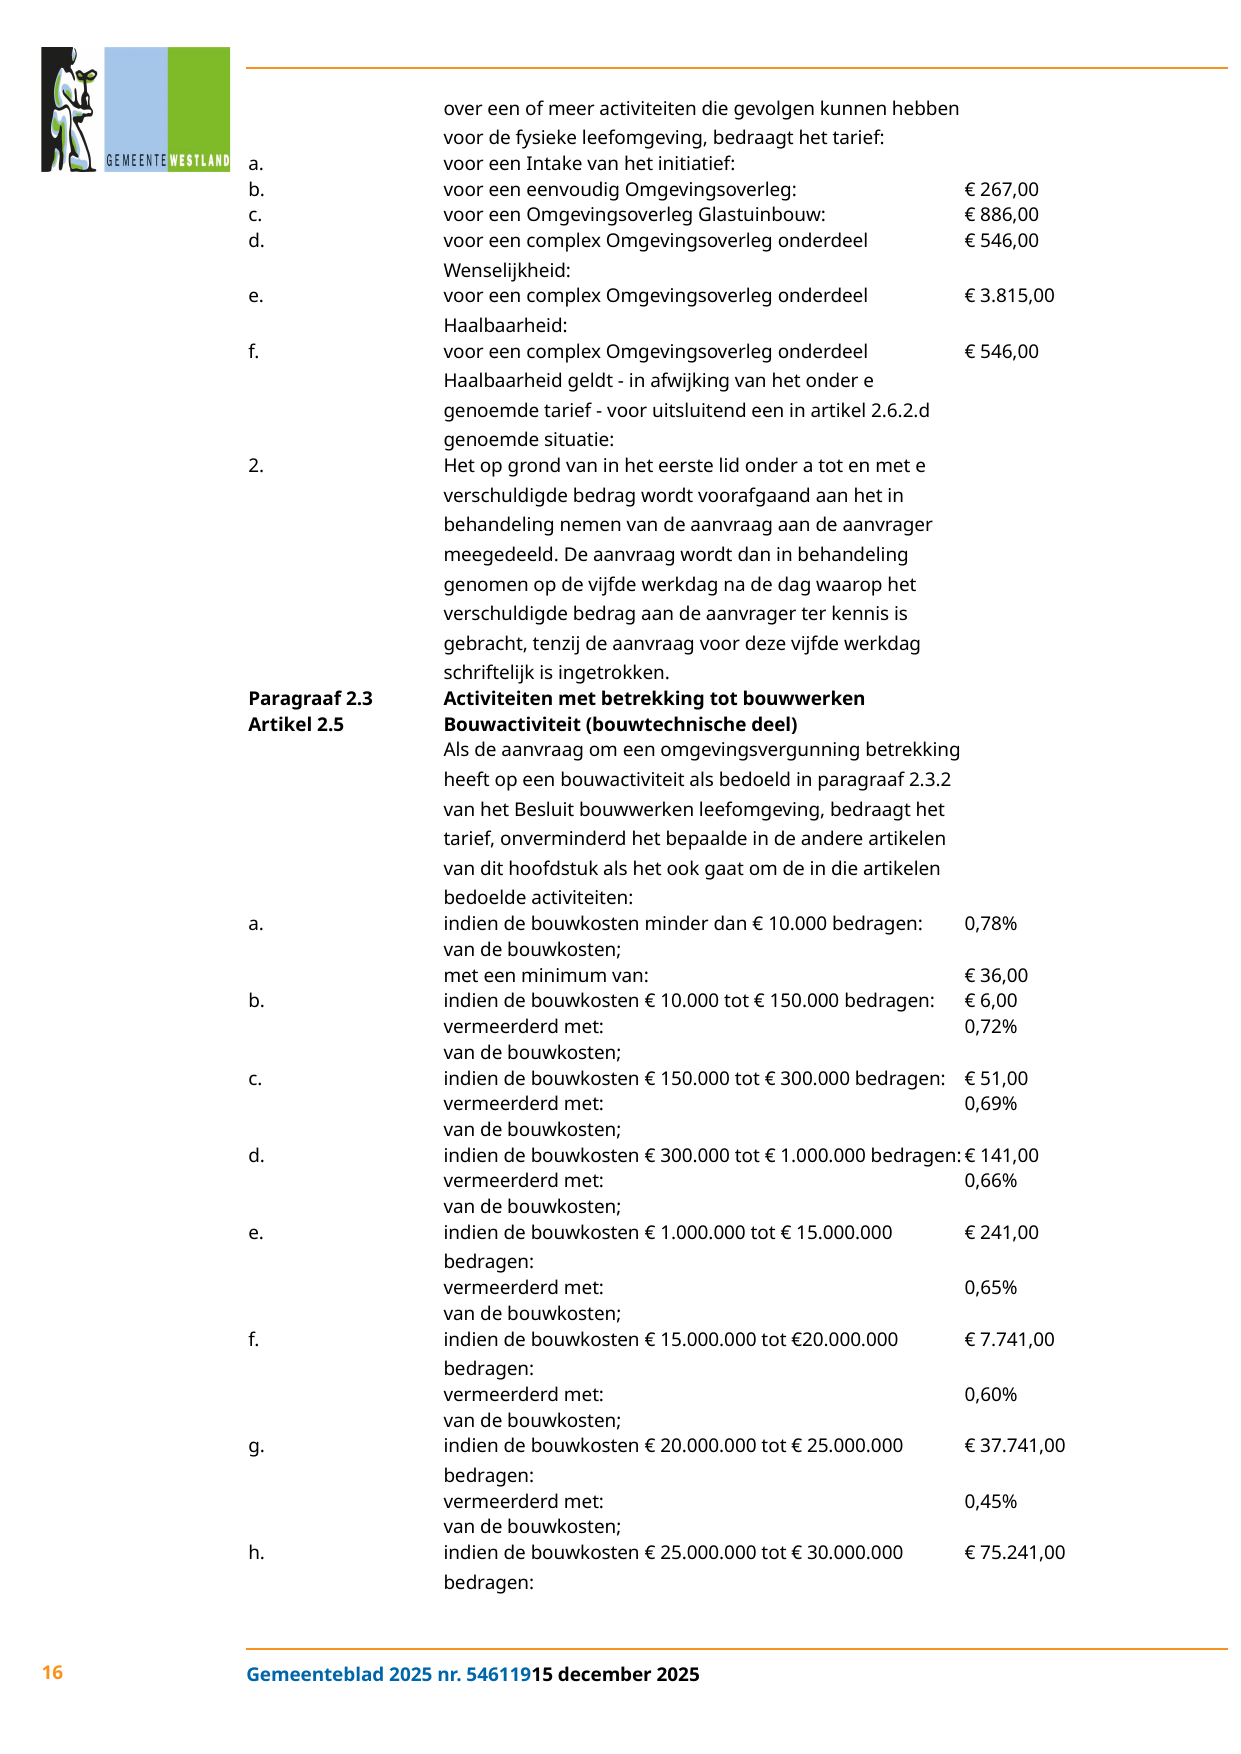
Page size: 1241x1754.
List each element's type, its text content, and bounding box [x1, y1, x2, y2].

table_cell voor een Omgevingsoverleg Glastuinbouw: [443, 202, 964, 227]
table_cell vermeerderd met: [443, 1274, 964, 1300]
table_cell [248, 1168, 443, 1193]
table_cell b. [248, 176, 443, 202]
table_cell € 37.741,00 [964, 1433, 1152, 1488]
table_cell van de bouwkosten; [443, 936, 964, 962]
table_cell indien de bouwkosten € 10.000 tot € 150.000 bedragen: [443, 988, 964, 1013]
table_cell [964, 737, 1152, 910]
table_cell [248, 1274, 443, 1300]
table_cell [964, 1300, 1152, 1326]
table_cell [964, 453, 1152, 685]
table_cell € 267,00 [964, 176, 1152, 202]
table_cell [248, 1013, 443, 1039]
table_cell met een minimum van: [443, 962, 964, 987]
table_cell van de bouwkosten; [443, 1407, 964, 1433]
table_cell 2. [248, 453, 443, 685]
table_cell voor een complex Omgevingsoverleg onderdeel Wenselijkheid: [443, 227, 964, 283]
table_cell [964, 936, 1152, 962]
table_cell € 546,00 [964, 338, 1152, 452]
table_cell van de bouwkosten; [443, 1300, 964, 1326]
table_cell f. [248, 338, 443, 452]
table_cell Als de aanvraag om een omgevingsvergunning betrekking heeft op een bouwactiviteit als bedoeld in paragraaf 2.3.2 van het Besluit bouwwerken leefomgeving, bedraagt het tarief, onverminderd het bepaalde in de andere artikelen van dit hoofdstuk als het ook gaat om de in die artikelen bedoelde activiteiten: [443, 737, 964, 910]
table_cell [248, 1300, 443, 1326]
table_cell indien de bouwkosten € 15.000.000 tot €20.000.000 bedragen: [443, 1326, 964, 1381]
table_cell f. [248, 1326, 443, 1381]
table_cell € 51,00 [964, 1065, 1152, 1090]
table_cell [964, 150, 1152, 176]
table_cell [964, 711, 1152, 737]
table_cell [964, 1193, 1152, 1219]
table_cell Paragraaf 2.3 [248, 685, 443, 711]
table_cell voor een complex Omgevingsoverleg onderdeel Haalbaarheid geldt - in afwijking van het onder e genoemde tarief - voor uitsluitend een in artikel 2.6.2.d genoemde situatie: [443, 338, 964, 452]
picture [41, 47, 231, 172]
table_cell van de bouwkosten; [443, 1039, 964, 1065]
table_cell over een of meer activiteiten die gevolgen kunnen hebben voor de fysieke leefomgeving, bedraagt het tarief: [443, 95, 964, 150]
table_cell 0,60% [964, 1381, 1152, 1407]
table_cell € 7.741,00 [964, 1326, 1152, 1381]
table_cell b. [248, 988, 443, 1013]
table_cell [248, 1407, 443, 1433]
table_cell d. [248, 1142, 443, 1168]
table_cell voor een complex Omgevingsoverleg onderdeel Haalbaarheid: [443, 283, 964, 338]
table_cell 0,78% [964, 910, 1152, 936]
table_cell a. [248, 150, 443, 176]
table_cell indien de bouwkosten € 150.000 tot € 300.000 bedragen: [443, 1065, 964, 1090]
table_cell [248, 1039, 443, 1065]
table_cell € 3.815,00 [964, 283, 1152, 338]
table_cell indien de bouwkosten € 300.000 tot € 1.000.000 bedragen: [443, 1142, 964, 1168]
table_cell vermeerderd met: [443, 1090, 964, 1116]
table_cell € 241,00 [964, 1219, 1152, 1274]
table_cell indien de bouwkosten € 20.000.000 tot € 25.000.000 bedragen: [443, 1433, 964, 1488]
table_cell € 75.241,00 [964, 1539, 1152, 1595]
table_cell vermeerderd met: [443, 1168, 964, 1193]
table_cell [248, 1090, 443, 1116]
table_cell [248, 936, 443, 962]
table_cell g. [248, 1433, 443, 1488]
table_cell [964, 1039, 1152, 1065]
table_cell [248, 1381, 443, 1407]
table_cell 0,66% [964, 1168, 1152, 1193]
table_cell e. [248, 283, 443, 338]
table_cell van de bouwkosten; [443, 1193, 964, 1219]
table_cell [248, 1193, 443, 1219]
table_cell 0,69% [964, 1090, 1152, 1116]
table_cell vermeerderd met: [443, 1013, 964, 1039]
table_cell indien de bouwkosten minder dan € 10.000 bedragen: [443, 910, 964, 936]
table_cell [248, 1488, 443, 1514]
table_cell van de bouwkosten; [443, 1514, 964, 1539]
table_cell [248, 962, 443, 987]
table_cell indien de bouwkosten € 1.000.000 tot € 15.000.000 bedragen: [443, 1219, 964, 1274]
table_cell [248, 1116, 443, 1142]
table_cell € 886,00 [964, 202, 1152, 227]
table_cell [964, 1116, 1152, 1142]
table_cell voor een eenvoudig Omgevingsoverleg: [443, 176, 964, 202]
table_cell voor een Intake van het initiatief: [443, 150, 964, 176]
table_cell [964, 1514, 1152, 1539]
table_cell c. [248, 202, 443, 227]
table_cell [248, 95, 443, 150]
table_cell h. [248, 1539, 443, 1595]
table_cell [964, 685, 1152, 711]
table_cell Bouwactiviteit (bouwtechnische deel) [443, 711, 964, 737]
table_cell vermeerderd met: [443, 1488, 964, 1514]
table_cell indien de bouwkosten € 25.000.000 tot € 30.000.000 bedragen: [443, 1539, 964, 1595]
table_cell d. [248, 227, 443, 283]
table_cell [248, 1514, 443, 1539]
table_cell € 6,00 [964, 988, 1152, 1013]
table_cell € 141,00 [964, 1142, 1152, 1168]
table_cell 0,72% [964, 1013, 1152, 1039]
table_cell [964, 95, 1152, 150]
table_cell 0,65% [964, 1274, 1152, 1300]
table_cell c. [248, 1065, 443, 1090]
table_cell € 36,00 [964, 962, 1152, 987]
table_cell € 546,00 [964, 227, 1152, 283]
table_cell [248, 737, 443, 910]
table_cell e. [248, 1219, 443, 1274]
table_cell Activiteiten met betrekking tot bouwwerken [443, 685, 964, 711]
table_cell [964, 1407, 1152, 1433]
table_cell vermeerderd met: [443, 1381, 964, 1407]
table_cell Het op grond van in het eerste lid onder a tot en met e verschuldigde bedrag wordt voorafgaand aan het in behandeling nemen van de aanvraag aan de aanvrager meegedeeld. De aanvraag wordt dan in behandeling genomen op de vijfde werkdag na de dag waarop het verschuldigde bedrag aan de aanvrager ter kennis is gebracht, tenzij de aanvraag voor deze vijfde werkdag schriftelijk is ingetrokken. [443, 453, 964, 685]
table_cell Artikel 2.5 [248, 711, 443, 737]
table_cell 0,45% [964, 1488, 1152, 1514]
table_cell van de bouwkosten; [443, 1116, 964, 1142]
table_cell a. [248, 910, 443, 936]
